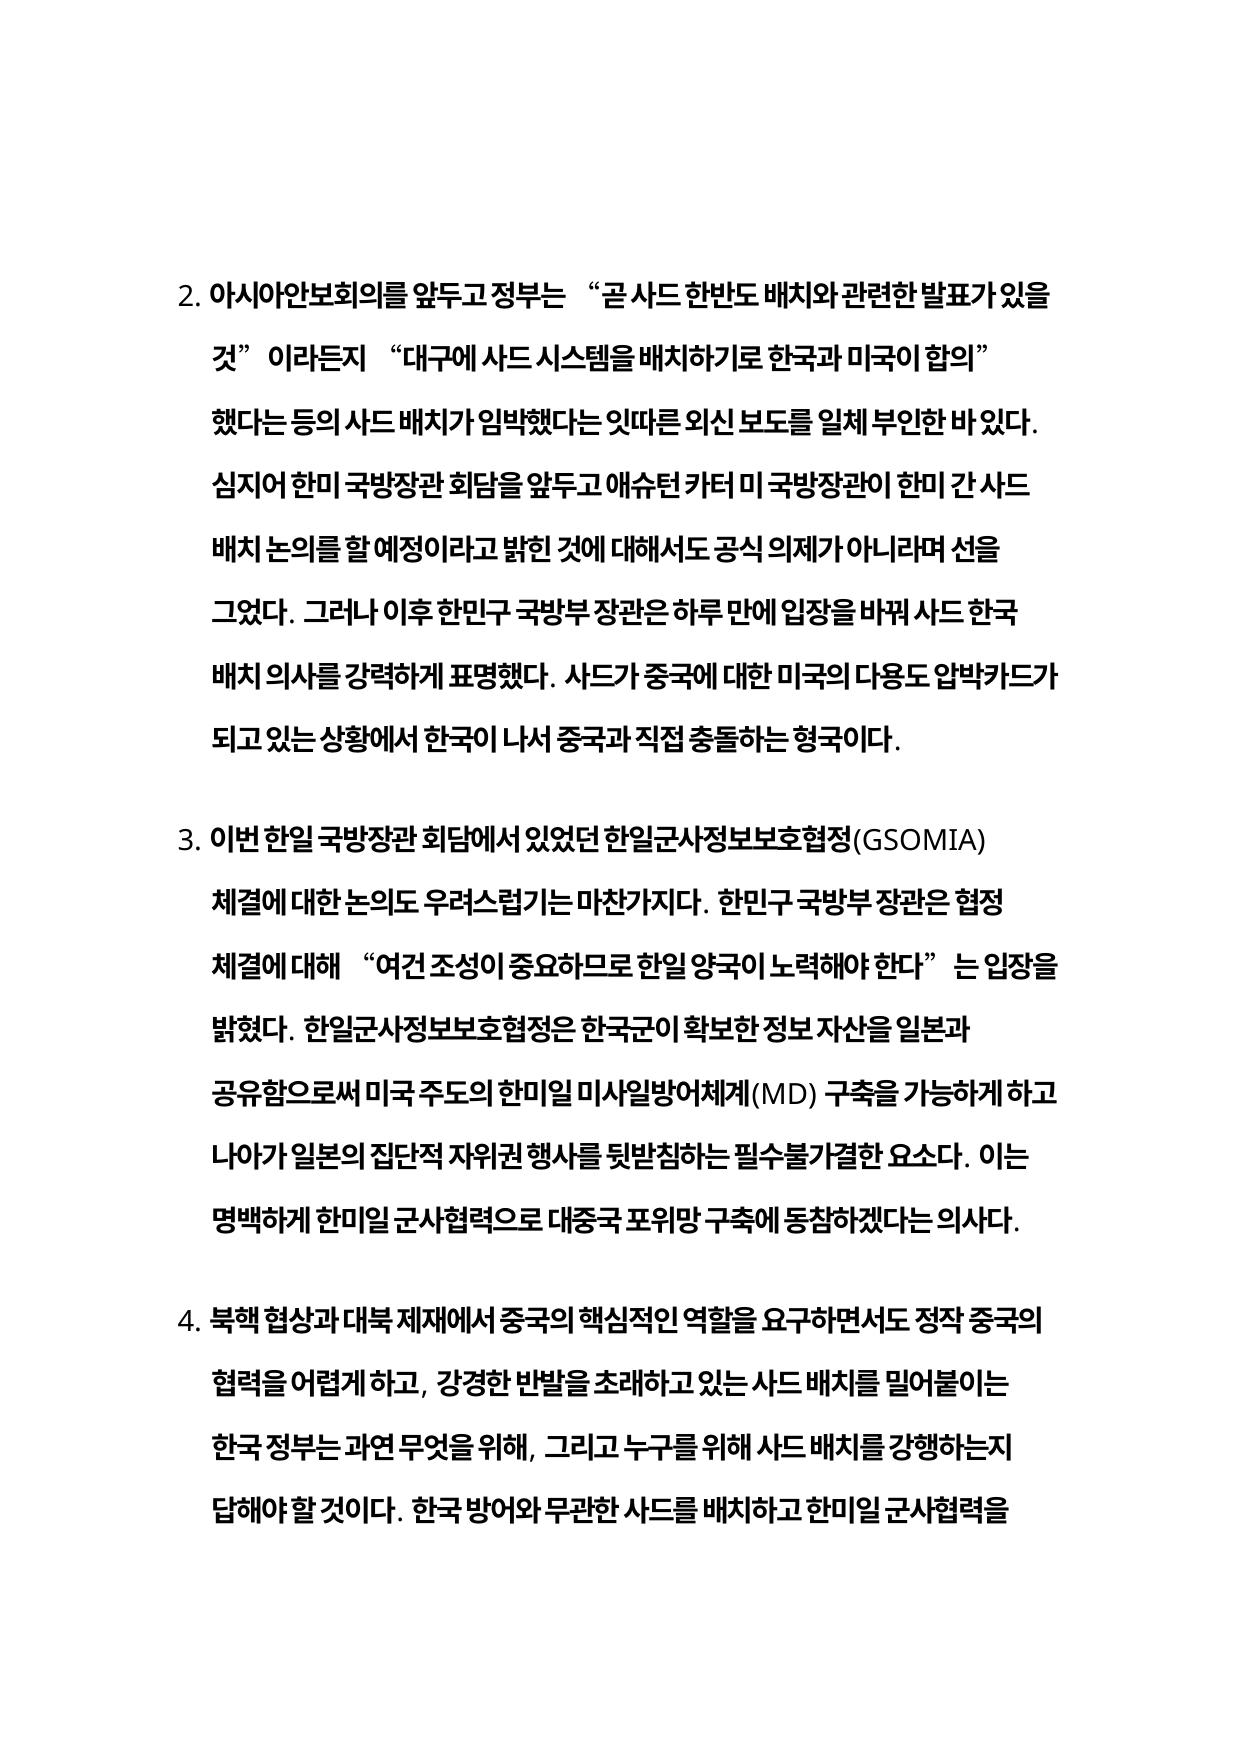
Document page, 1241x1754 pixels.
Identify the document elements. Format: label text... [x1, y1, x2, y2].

text 4. 북핵 협상과 대북 제재에서 중국의 핵심적인 역할을 요구하면서도 정작 중국의 협력을 어렵게 하고, 강경한 반발을 초래하고 있는 사드 배치를 밀어붙이는 한국 정부는 과연 무엇을 위해, 그리고 누구를 위해 사드 배치를 강행하는지 답해야 할 것이다. 한국 방어와 무관한 사드를 배치하고 한미일 군사협력을 [177, 1297, 1063, 1530]
text 2. 아시아안보회의를 앞두고 정부는 “곧 사드 한반도 배치와 관련한 발표가 있을 것”이라든지 “대구에 사드 시스템을 배치하기로 한국과 미국이 합의”했다는 등의 사드 배치가 임박했다는 잇따른 외신 보도를 일체 부인한 바 있다. 심지어 한미 국방장관 회담을 앞두고 애슈턴 카터 미 국방장관이 한미 간 사드 배치 논의를 할 예정이라고 밝힌 것에 대해서도 공식 의제가 아니라며 선을 그었다. 그러나 이후 한민구 국방부 장관은 하루 만에 입장을 바꿔 사드 한국 배치 의사를 강력하게 표명했다. 사드가 중국에 대한 미국의 다용도 압박카드가 되고 있는 상황에서 한국이 나서 중국과 직접 충돌하는 형국이다. [177, 272, 1063, 759]
text 3. 이번 한일 국방장관 회담에서 있었던 한일군사정보보호협정(GSOMIA) 체결에 대한 논의도 우려스럽기는 마찬가지다. 한민구 국방부 장관은 협정 체결에 대해 “여건 조성이 중요하므로 한일 양국이 노력해야 한다”는 입장을 밝혔다. 한일군사정보보호협정은 한국군이 확보한 정보 자산을 일본과 공유함으로써 미국 주도의 한미일 미사일방어체계(MD) 구축을 가능하게 하고 나아가 일본의 집단적 자위권 행사를 뒷받침하는 필수불가결한 요소다. 이는 명백하게 한미일 군사협력으로 대중국 포위망 구축에 동참하겠다는 의사다. [177, 816, 1063, 1240]
